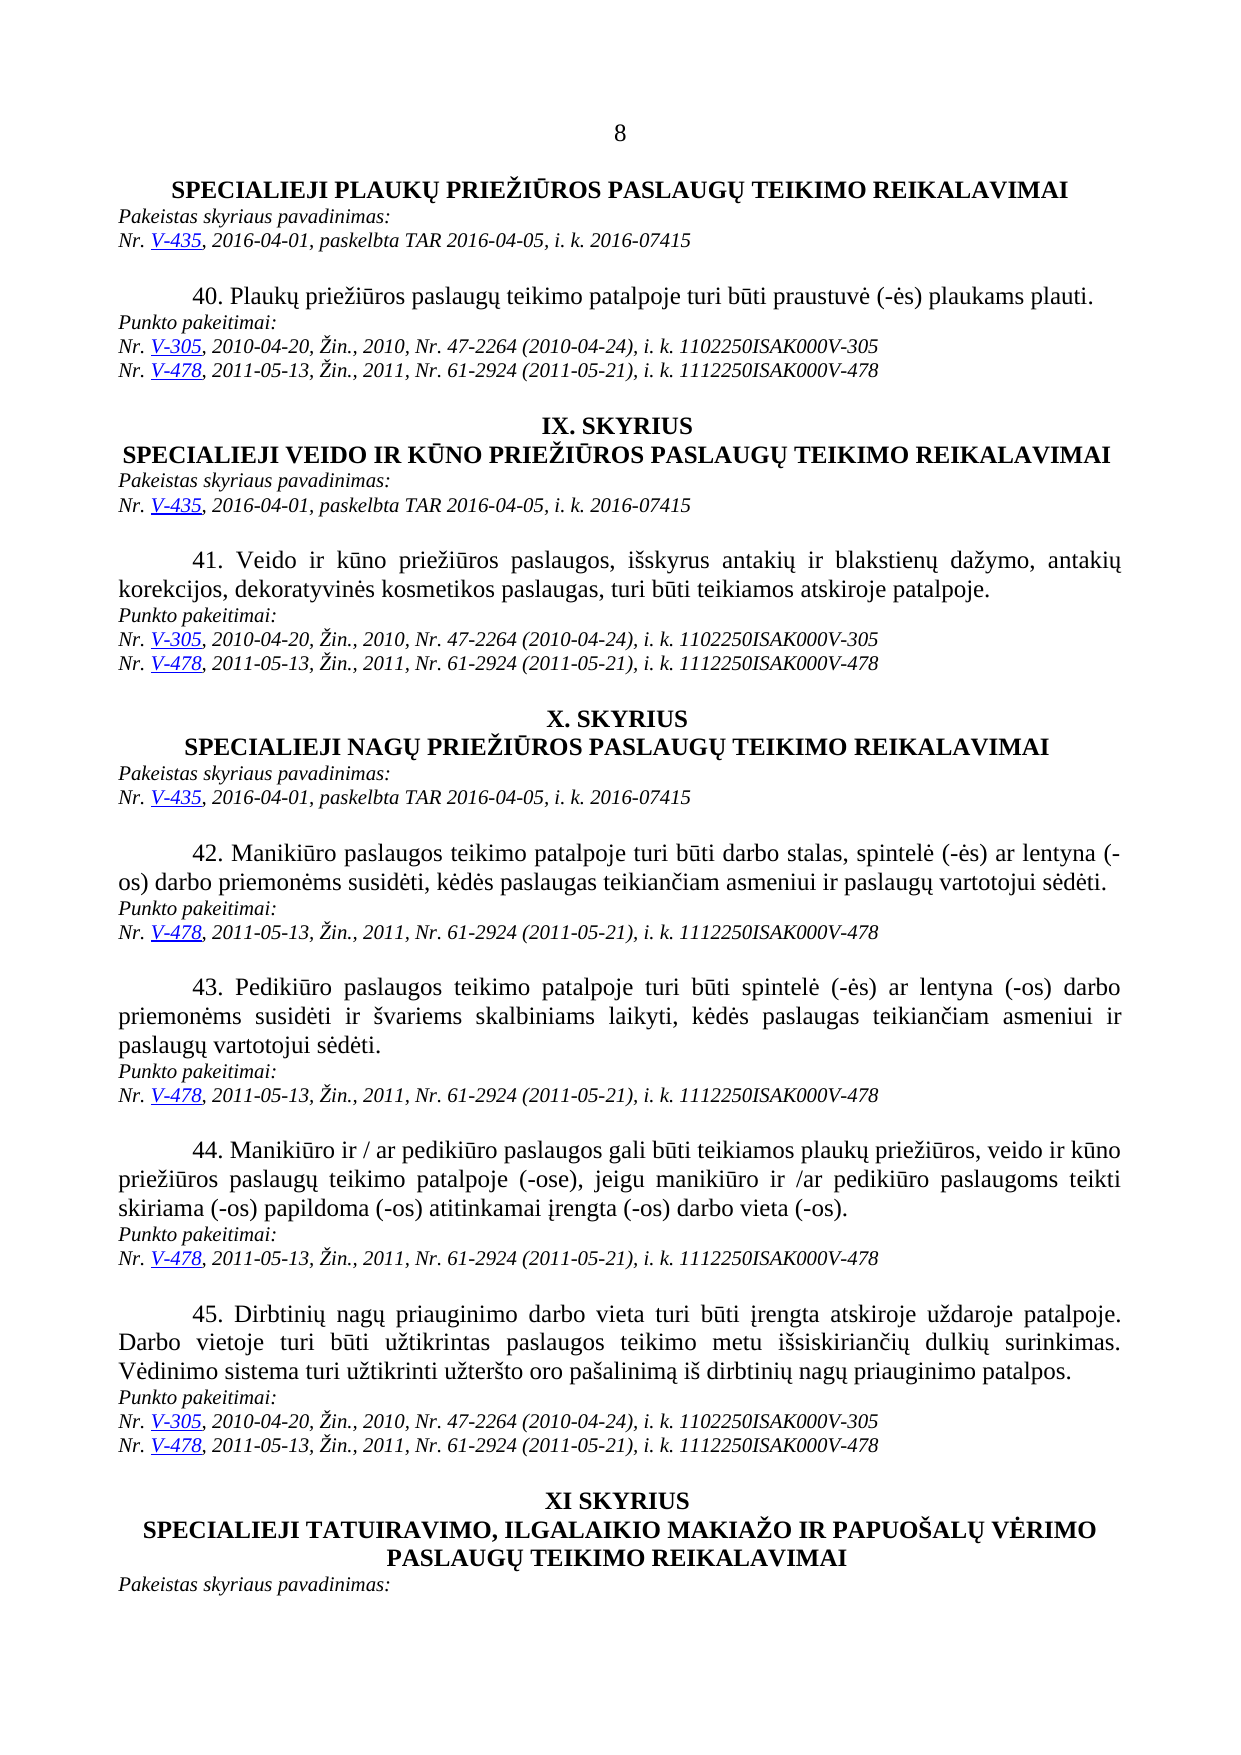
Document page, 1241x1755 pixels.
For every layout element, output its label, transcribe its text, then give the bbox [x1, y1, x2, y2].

text Punkto pakeitimai: [118, 896, 1122, 920]
text Nr. V-305, 2010-04-20, Žin., 2010, Nr. 47-2264 (2010-04-24), i. k. 1102250ISAK000V-305 [118, 1409, 1122, 1433]
text Pakeistas skyriaus pavadinimas: [118, 468, 1122, 492]
text 43. Pedikiūro paslaugos teikimo patalpoje turi būti spintelė (-ės) ar lentyna (-os) darbo priemonėms susidėti ir švariems skalbiniams laikyti, kėdės paslaugas teikiančiam asmeniui ir paslaugų vartotojui sėdėti. [118, 972, 1122, 1059]
text Nr. V-435, 2016-04-01, paskelbta TAR 2016-04-05, i. k. 2016-07415 [118, 785, 1122, 809]
text 41. Veido ir kūno priežiūros paslaugos, išskyrus antakių ir blakstienų dažymo, antakių korekcijos, dekoratyvinės kosmetikos paslaugas, turi būti teikiamos atskiroje patalpoje. [118, 545, 1122, 603]
text Pakeistas skyriaus pavadinimas: [118, 1572, 1122, 1596]
text 42. Manikiūro paslaugos teikimo patalpoje turi būti darbo stalas, spintelė (-ės) ar lentyna (-os) darbo priemonėms susidėti, kėdės paslaugas teikiančiam asmeniui ir paslaugų vartotojui sėdėti. [118, 838, 1122, 896]
text XI SKYRIUS SPECIALIEJI TATUIRAVIMO, ILGALAIKIO MAKIAŽO IR PAPUOŠALŲ VĖRIMO PASLAUGŲ TEIKIMO REIKALAVIMAI [118, 1486, 1122, 1572]
text Nr. V-478, 2011-05-13, Žin., 2011, Nr. 61-2924 (2011-05-21), i. k. 1112250ISAK000V-478 [118, 358, 1122, 382]
text Punkto pakeitimai: [118, 603, 1122, 627]
text Nr. V-435, 2016-04-01, paskelbta TAR 2016-04-05, i. k. 2016-07415 [118, 492, 1122, 517]
text X. SKYRIUS SPECIALIEJI NAGŲ PRIEŽIŪROS PASLAUGŲ TEIKIMO REIKALAVIMAI [118, 704, 1122, 761]
text 45. Dirbtinių nagų priauginimo darbo vieta turi būti įrengta atskiroje uždaroje patalpoje. Darbo vietoje turi būti užtikrintas paslaugos teikimo metu išsiskiriančių dulkių surinkimas. Vėdinimo sistema turi užtikrinti užteršto oro pašalinimą iš dirbtinių nagų priauginimo patalpos. [118, 1299, 1122, 1385]
text Nr. V-478, 2011-05-13, Žin., 2011, Nr. 61-2924 (2011-05-21), i. k. 1112250ISAK000V-478 [118, 920, 1122, 944]
text Pakeistas skyriaus pavadinimas: [118, 204, 1122, 228]
text Punkto pakeitimai: [118, 1222, 1122, 1246]
text IX. SKYRIUS SPECIALIEJI VEIDO IR KŪNO PRIEŽIŪROS PASLAUGŲ TEIKIMO REIKALAVIMAI [118, 411, 1122, 468]
text 40. Plaukų priežiūros paslaugų teikimo patalpoje turi būti praustuvė (-ės) plaukams plauti. [118, 281, 1122, 310]
text SPECIALIEJI PLAUKŲ PRIEŽIŪROS PASLAUGŲ TEIKIMO REIKALAVIMAI [118, 176, 1122, 204]
text Nr. V-478, 2011-05-13, Žin., 2011, Nr. 61-2924 (2011-05-21), i. k. 1112250ISAK000V-478 [118, 1433, 1122, 1457]
text Nr. V-305, 2010-04-20, Žin., 2010, Nr. 47-2264 (2010-04-24), i. k. 1102250ISAK000V-305 [118, 627, 1122, 651]
text Nr. V-478, 2011-05-13, Žin., 2011, Nr. 61-2924 (2011-05-21), i. k. 1112250ISAK000V-478 [118, 651, 1122, 675]
text Nr. V-435, 2016-04-01, paskelbta TAR 2016-04-05, i. k. 2016-07415 [118, 228, 1122, 252]
text Nr. V-305, 2010-04-20, Žin., 2010, Nr. 47-2264 (2010-04-24), i. k. 1102250ISAK000V-305 [118, 334, 1122, 358]
text Punkto pakeitimai: [118, 1059, 1122, 1083]
text Nr. V-478, 2011-05-13, Žin., 2011, Nr. 61-2924 (2011-05-21), i. k. 1112250ISAK000V-478 [118, 1083, 1122, 1107]
text Pakeistas skyriaus pavadinimas: [118, 761, 1122, 785]
text Nr. V-478, 2011-05-13, Žin., 2011, Nr. 61-2924 (2011-05-21), i. k. 1112250ISAK000V-478 [118, 1246, 1122, 1270]
text Punkto pakeitimai: [118, 310, 1122, 334]
text 44. Manikiūro ir / ar pedikiūro paslaugos gali būti teikiamos plaukų priežiūros, veido ir kūno priežiūros paslaugų teikimo patalpoje (-ose), jeigu manikiūro ir /ar pedikiūro paslaugoms teikti skiriama (-os) papildoma (-os) atitinkamai įrengta (-os) darbo vieta (-os). [118, 1136, 1122, 1222]
text Punkto pakeitimai: [118, 1385, 1122, 1409]
